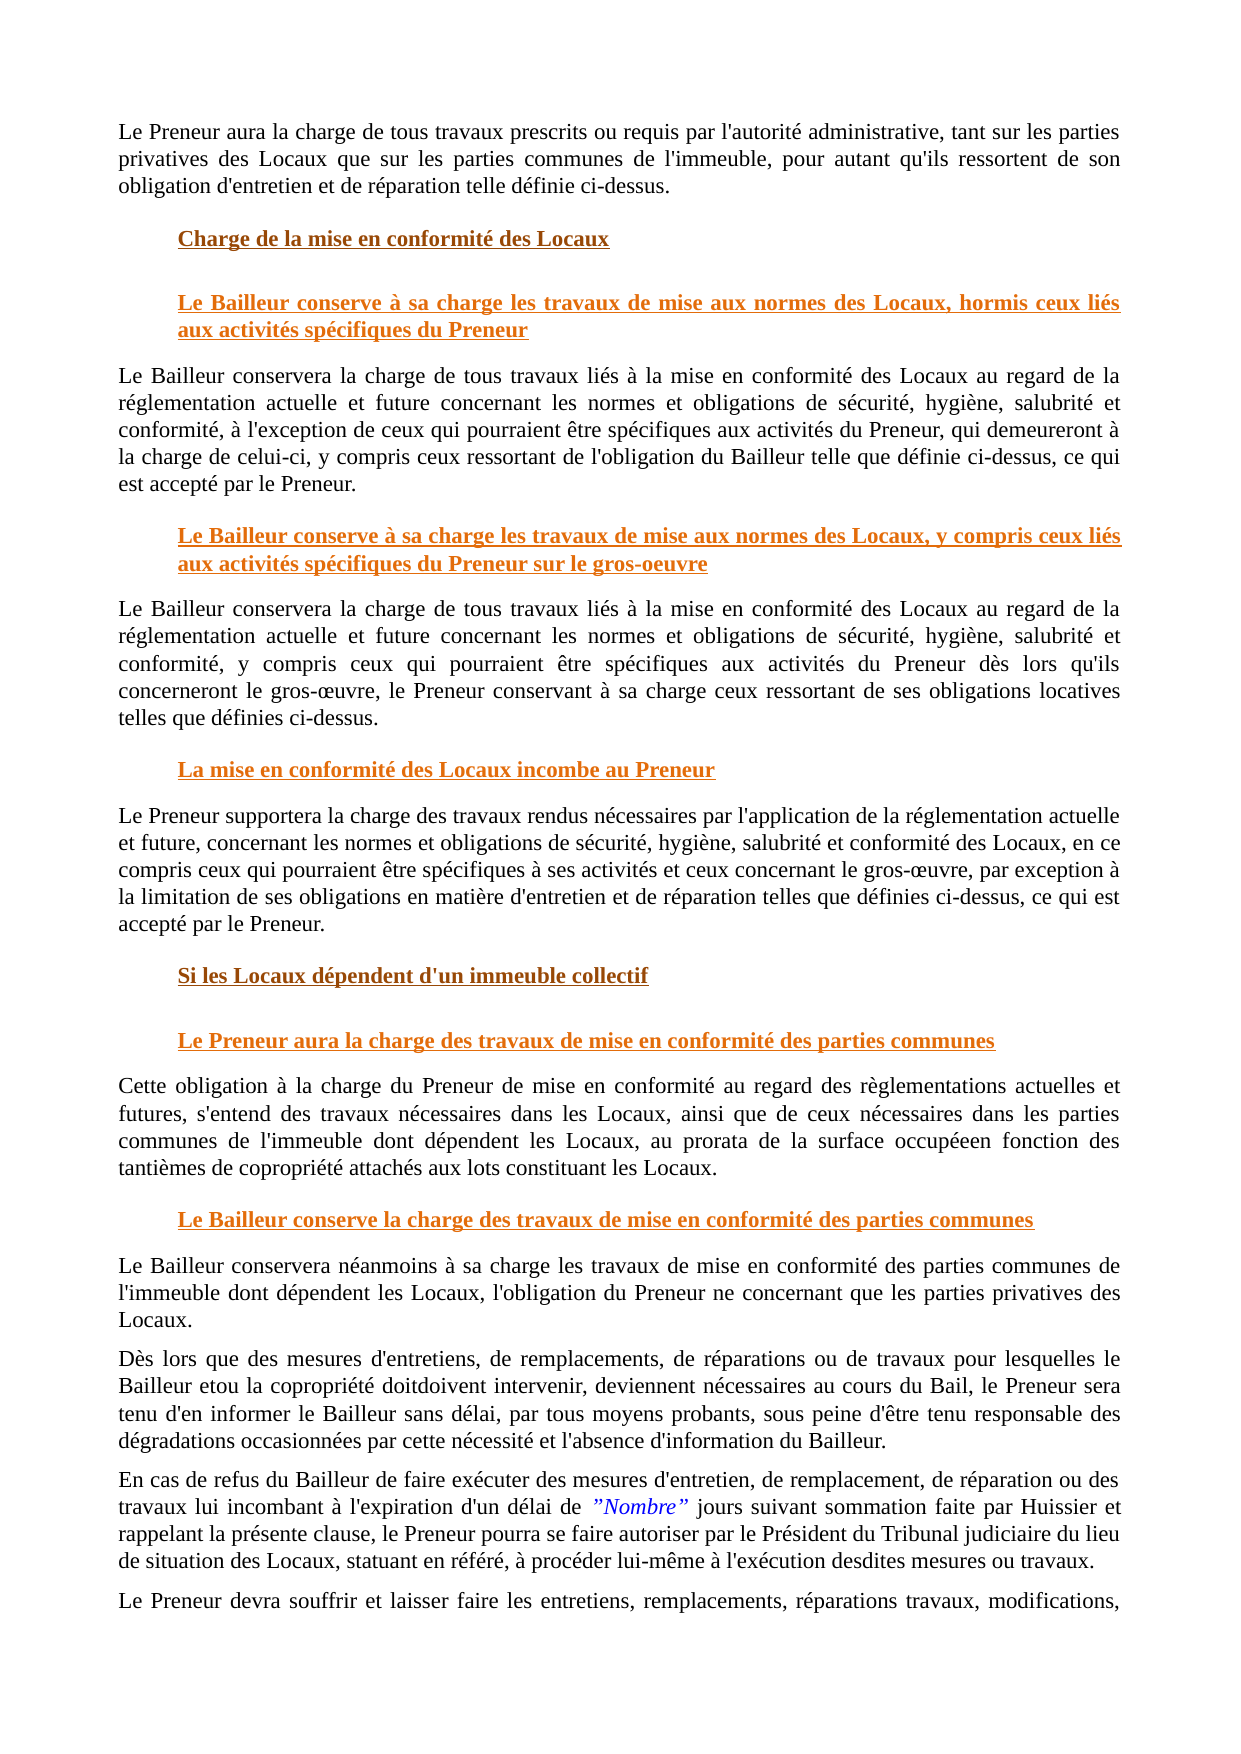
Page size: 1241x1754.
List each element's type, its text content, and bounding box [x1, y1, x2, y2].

text Le Bailleur conservera la charge de tous travaux liés à la mise en conformité des Locaux au regard de la réglementation actuelle et future concernant les normes et obligations de sécurité, hygiène, salubrité et conformité, à l'exception de ceux qui pourraient être spécifiques aux activités du Preneur, qui demeureront à la charge de celui-ci, y compris ceux ressortant de l'obligation du Bailleur telle que définie ci-dessus, ce qui est accepté par le Preneur. [118, 362, 1122, 497]
text Le Bailleur conserve la charge des travaux de mise en conformité des parties communes [177, 1206, 1122, 1233]
text En cas de refus du Bailleur de faire exécuter des mesures d'entretien, de remplacement, de réparation ou des travaux lui incombant à l'expiration d'un délai de ”Nombre” jours suivant sommation faite par Huissier et rappelant la présente clause, le Preneur pourra se faire autoriser par le Président du Tribunal judiciaire du lieu de situation des Locaux, statuant en référé, à procéder lui-même à l'exécution desdites mesures ou travaux. [118, 1466, 1122, 1574]
text Le Bailleur conservera la charge de tous travaux liés à la mise en conformité des Locaux au regard de la réglementation actuelle et future concernant les normes et obligations de sécurité, hygiène, salubrité et conformité, y compris ceux qui pourraient être spécifiques aux activités du Preneur dès lors qu'ils concerneront le gros-œuvre, le Preneur conservant à sa charge ceux ressortant de ses obligations locatives telles que définies ci-dessus. [118, 595, 1122, 731]
text Cette obligation à la charge du Preneur de mise en conformité au regard des règlementations actuelles et futures, s'entend des travaux nécessaires dans les Locaux, ainsi que de ceux nécessaires dans les parties communes de l'immeuble dont dépendent les Locaux, au prorata de la surface occupéeen fonction des tantièmes de copropriété attachés aux lots constituant les Locaux. [118, 1072, 1122, 1181]
text Le Bailleur conserve à sa charge les travaux de mise aux normes des Locaux, hormis ceux liés aux activités spécifiques du Preneur [177, 289, 1122, 343]
text aux activités spécifiques du Preneur sur le gros-oeuvre [177, 546, 1122, 576]
text Le Bailleur conserve à sa charge les travaux de mise aux normes des Locaux, y compris ceux liés [177, 522, 1122, 545]
text Le Preneur devra souffrir et laisser faire les entretiens, remplacements, réparations travaux, modifications, [118, 1587, 1122, 1614]
text La mise en conformité des Locaux incombe au Preneur [177, 756, 1122, 783]
text Le Bailleur conservera néanmoins à sa charge les travaux de mise en conformité des parties communes de l'immeuble dont dépendent les Locaux, l'obligation du Preneur ne concernant que les parties privatives des Locaux. [118, 1251, 1122, 1333]
text Dès lors que des mesures d'entretiens, de remplacements, de réparations ou de travaux pour lesquelles le Bailleur etou la copropriété doitdoivent intervenir, deviennent nécessaires au cours du Bail, le Preneur sera tenu d'en informer le Bailleur sans délai, par tous moyens probants, sous peine d'être tenu responsable des dégradations occasionnées par cette nécessité et l'absence d'information du Bailleur. [118, 1345, 1122, 1453]
text Charge de la mise en conformité des Locaux [177, 224, 1122, 251]
text Le Preneur supportera la charge des travaux rendus nécessaires par l'application de la réglementation actuelle et future, concernant les normes et obligations de sécurité, hygiène, salubrité et conformité des Locaux, en ce compris ceux qui pourraient être spécifiques à ses activités et ceux concernant le gros-œuvre, par exception à la limitation de ses obligations en matière d'entretien et de réparation telles que définies ci-dessus, ce qui est accepté par le Preneur. [118, 801, 1122, 937]
text Le Preneur aura la charge des travaux de mise en conformité des parties communes [177, 1026, 1122, 1053]
text Si les Locaux dépendent d'un immeuble collectif [177, 962, 1122, 989]
text Le Preneur aura la charge de tous travaux prescrits ou requis par l'autorité administrative, tant sur les parties privatives des Locaux que sur les parties communes de l'immeuble, pour autant qu'ils ressortent de son obligation d'entretien et de réparation telle définie ci-dessus. [118, 118, 1122, 199]
